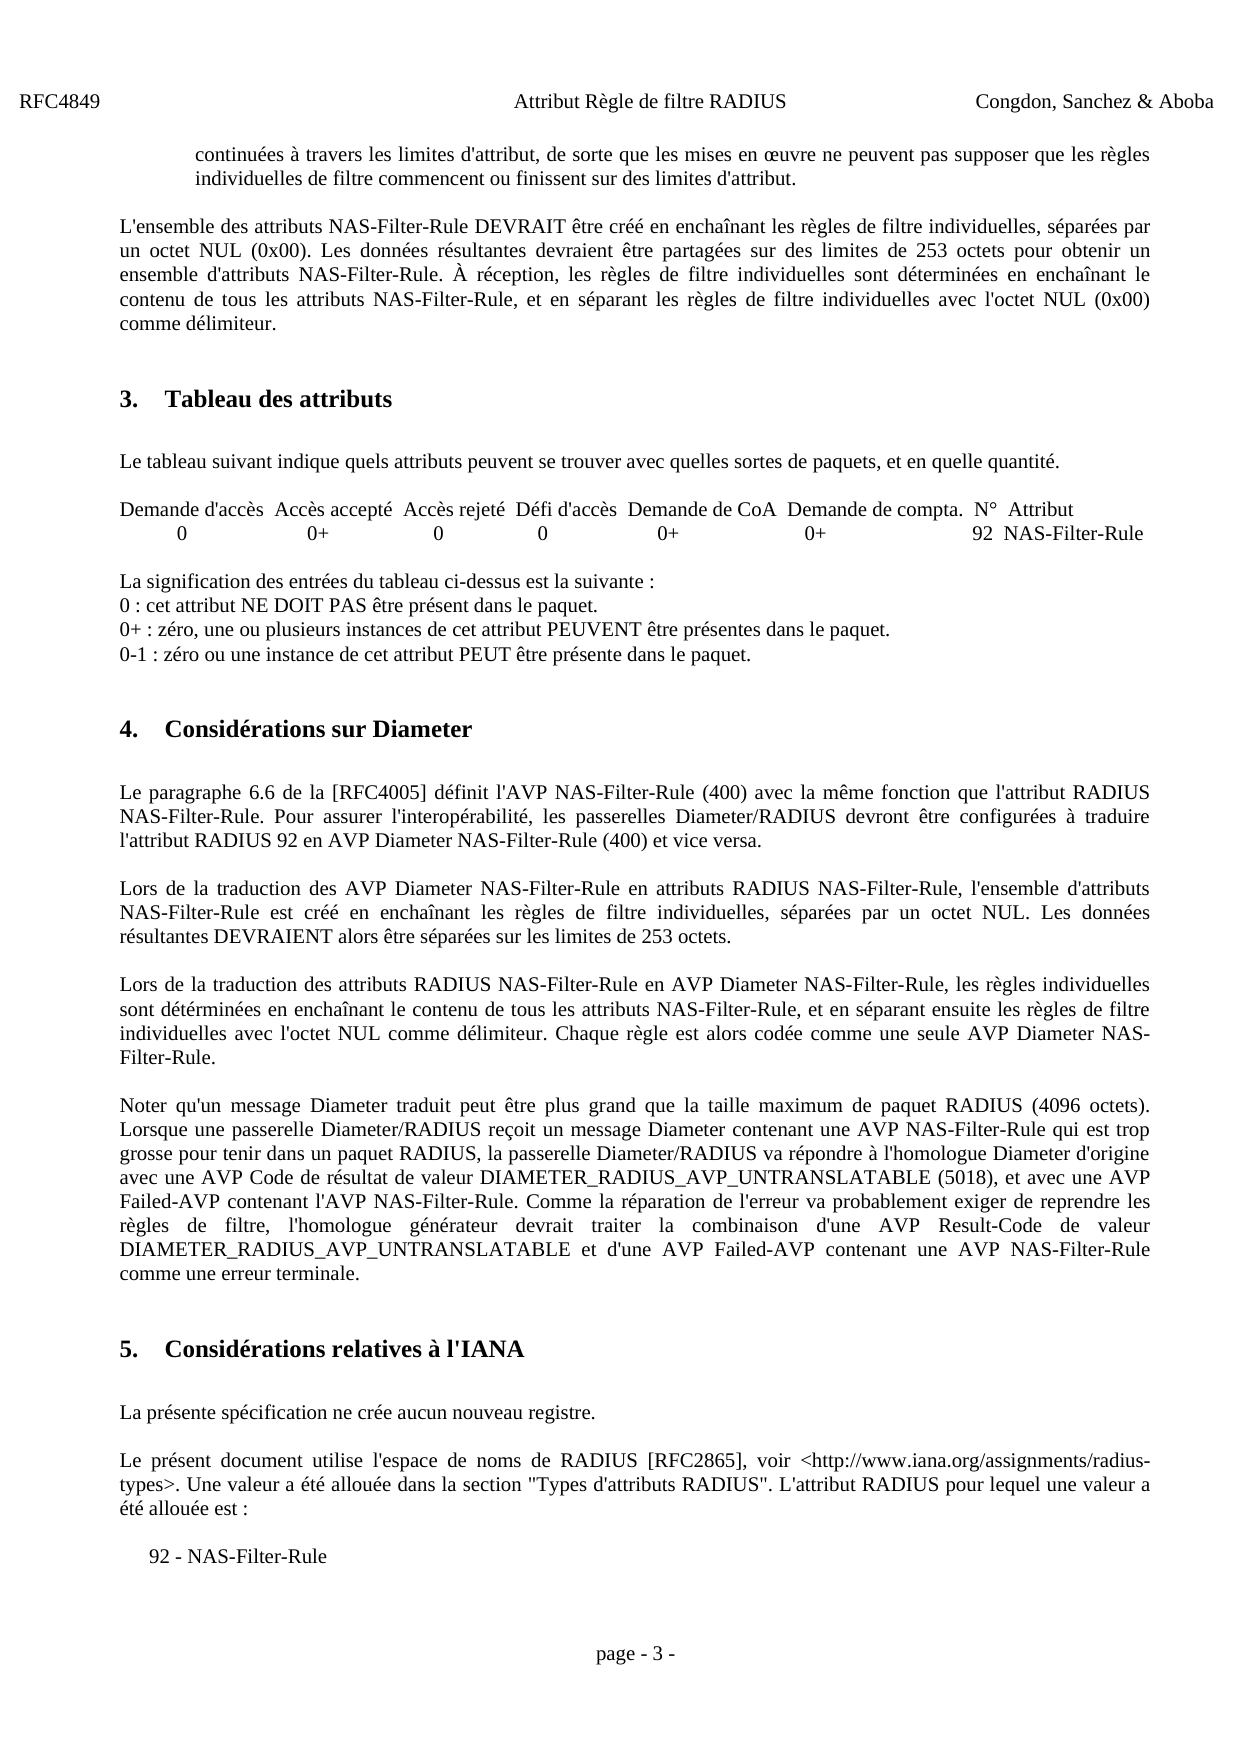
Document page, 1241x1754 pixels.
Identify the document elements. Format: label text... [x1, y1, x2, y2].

text Lors de la traduction des attributs RADIUS NAS-Filter-Rule en AVP Diameter NAS-Filter-Rule, les règles individuelles sont détérminées en enchaînant le contenu de tous les attributs NAS-Filter-Rule, et en séparant ensuite les règles de filtre individuelles avec l'octet NUL comme délimiteur. Chaque règle est alors codée comme une seule AVP Diameter NAS-Filter-Rule. [119, 972, 1152, 1069]
text La signification des entrées du tableau ci-dessus est la suivante : [119, 569, 1152, 593]
text La présente spécification ne crée aucun nouveau registre. [119, 1399, 1152, 1424]
text Demande d'accès Accès accepté Accès rejeté Défi d'accès Demande de CoA Demande de compta. N° Attribut [119, 497, 1152, 521]
subtitle 5. Considérations relatives à l'IANA [119, 1334, 1152, 1363]
subtitle 4. Considérations sur Diameter [119, 714, 1152, 743]
text 92 - NAS-Filter-Rule [149, 1544, 1152, 1568]
text 0 0+ 0 0 0+ 0+ 92 NAS-Filter-Rule [119, 521, 1152, 545]
text 0-1 : zéro ou une instance de cet attribut PEUT être présente dans le paquet. [119, 641, 1152, 666]
text 0 : cet attribut NE DOIT PAS être présent dans le paquet. [119, 593, 1152, 617]
text Le paragraphe 6.6 de la [RFC4005] définit l'AVP NAS-Filter-Rule (400) avec la même fonction que l'attribut RADIUS NAS-Filter-Rule. Pour assurer l'interopérabilité, les passerelles Diameter/RADIUS devront être configurées à traduire l'attribut RADIUS 92 en AVP Diameter NAS-Filter-Rule (400) et vice versa. [119, 780, 1152, 852]
text Le tableau suivant indique quels attributs peuvent se trouver avec quelles sortes de paquets, et en quelle quantité. [119, 449, 1152, 473]
text L'ensemble des attributs NAS-Filter-Rule DEVRAIT être créé en enchaînant les règles de filtre individuelles, séparées par un octet NUL (0x00). Les données résultantes devraient être partagées sur des limites de 253 octets pour obtenir un ensemble d'attributs NAS-Filter-Rule. À réception, les règles de filtre individuelles sont déterminées en enchaînant le contenu de tous les attributs NAS-Filter-Rule, et en séparant les règles de filtre individuelles avec l'octet NUL (0x00) comme délimiteur. [119, 214, 1152, 334]
text Noter qu'un message Diameter traduit peut être plus grand que la taille maximum de paquet RADIUS (4096 octets). Lorsque une passerelle Diameter/RADIUS reçoit un message Diameter contenant une AVP NAS-Filter-Rule qui est trop grosse pour tenir dans un paquet RADIUS, la passerelle Diameter/RADIUS va répondre à l'homologue Diameter d'origine avec une AVP Code de résultat de valeur DIAMETER_RADIUS_AVP_UNTRANSLATABLE (5018), et avec une AVP Failed-AVP contenant l'AVP NAS-Filter-Rule. Comme la réparation de l'erreur va probablement exiger de reprendre les règles de filtre, l'homologue générateur devrait traiter la combinaison d'une AVP Result-Code de valeur DIAMETER_RADIUS_AVP_UNTRANSLATABLE et d'une AVP Failed-AVP contenant une AVP NAS-Filter-Rule comme une erreur terminale. [119, 1093, 1152, 1285]
text Lors de la traduction des AVP Diameter NAS-Filter-Rule en attributs RADIUS NAS-Filter-Rule, l'ensemble d'attributs NAS-Filter-Rule est créé en enchaînant les règles de filtre individuelles, séparées par un octet NUL. Les données résultantes DEVRAIENT alors être séparées sur les limites de 253 octets. [119, 876, 1152, 948]
subtitle 3. Tableau des attributs [119, 384, 1152, 412]
text continuées à travers les limites d'attribut, de sorte que les mises en œuvre ne peuvent pas supposer que les règles individuelles de filtre commencent ou finissent sur des limites d'attribut. [120, 142, 1152, 190]
text 0+ : zéro, une ou plusieurs instances de cet attribut PEUVENT être présentes dans le paquet. [119, 617, 1152, 641]
text Le présent document utilise l'espace de noms de RADIUS [RFC2865], voir <http://www.iana.org/assignments/radius-types>. Une valeur a été allouée dans la section "Types d'attributs RADIUS". L'attribut RADIUS pour lequel une valeur a été allouée est : [119, 1448, 1152, 1520]
